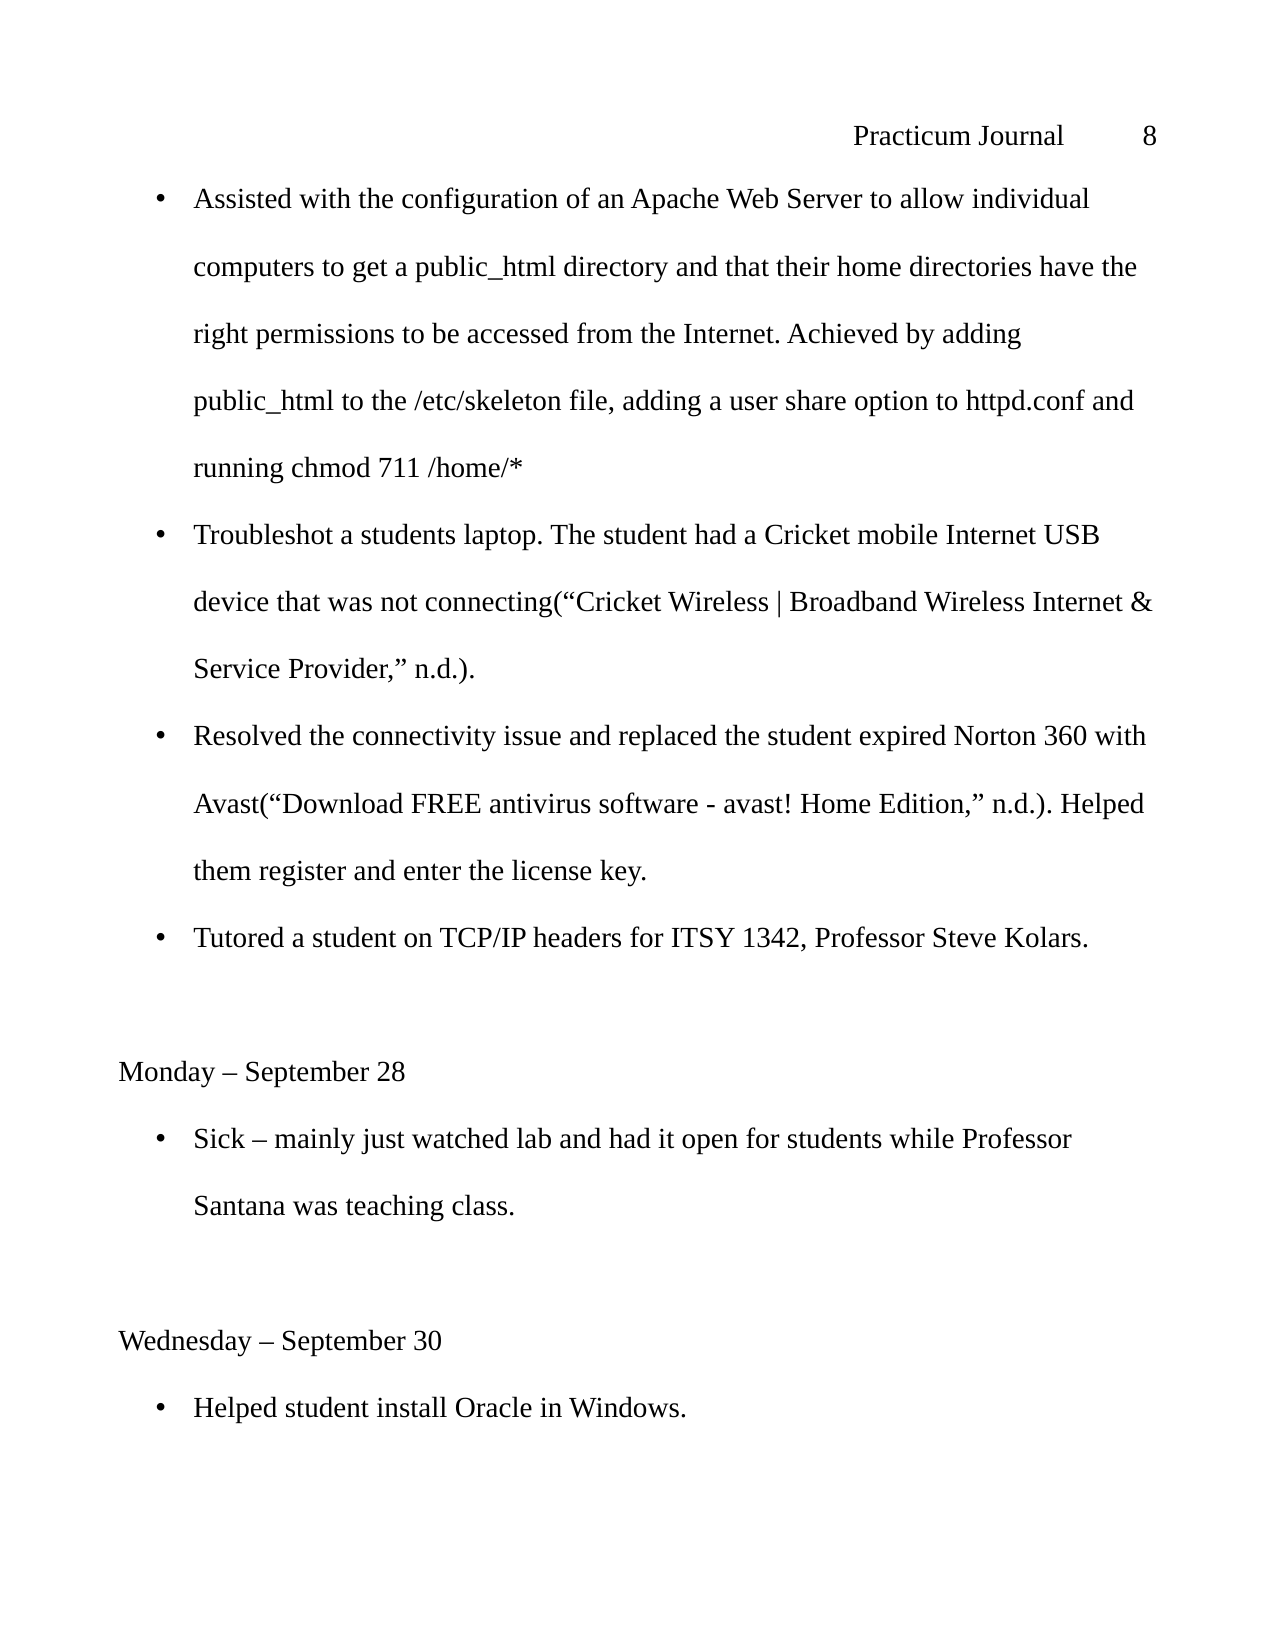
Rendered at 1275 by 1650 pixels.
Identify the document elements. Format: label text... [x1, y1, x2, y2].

text Wednesday – September 30 [118, 1323, 1157, 1356]
text Monday – September 28 [118, 1054, 1157, 1088]
list Tutored a student on TCP/IP headers for ITSY 1342, Professor Steve Kolars. [156, 920, 1157, 953]
list Assisted with the configuration of an Apache Web Server to allow individual computers to get a public_html directory and that their home directories have the right permissions to be accessed from the Internet. Achieved by adding public_html to the /etc/skeleton file, adding a user share option to httpd.conf and running chmod 711 /home/* [156, 182, 1157, 484]
list Resolved the connectivity issue and replaced the student expired Norton 360 with Avast(“Download FREE antivirus software - avast! Home Edition,” n.d.). Helped them register and enter the license key. [156, 718, 1157, 886]
list Troubleshot a students laptop. The student had a Cricket mobile Internet USB device that was not connecting(“Cricket Wireless | Broadband Wireless Internet & Service Provider,” n.d.). [156, 517, 1157, 685]
list Sick – mainly just watched lab and had it open for students while Professor Santana was teaching class. [156, 1121, 1157, 1222]
list Helped student install Oracle in Windows. [156, 1390, 1157, 1423]
